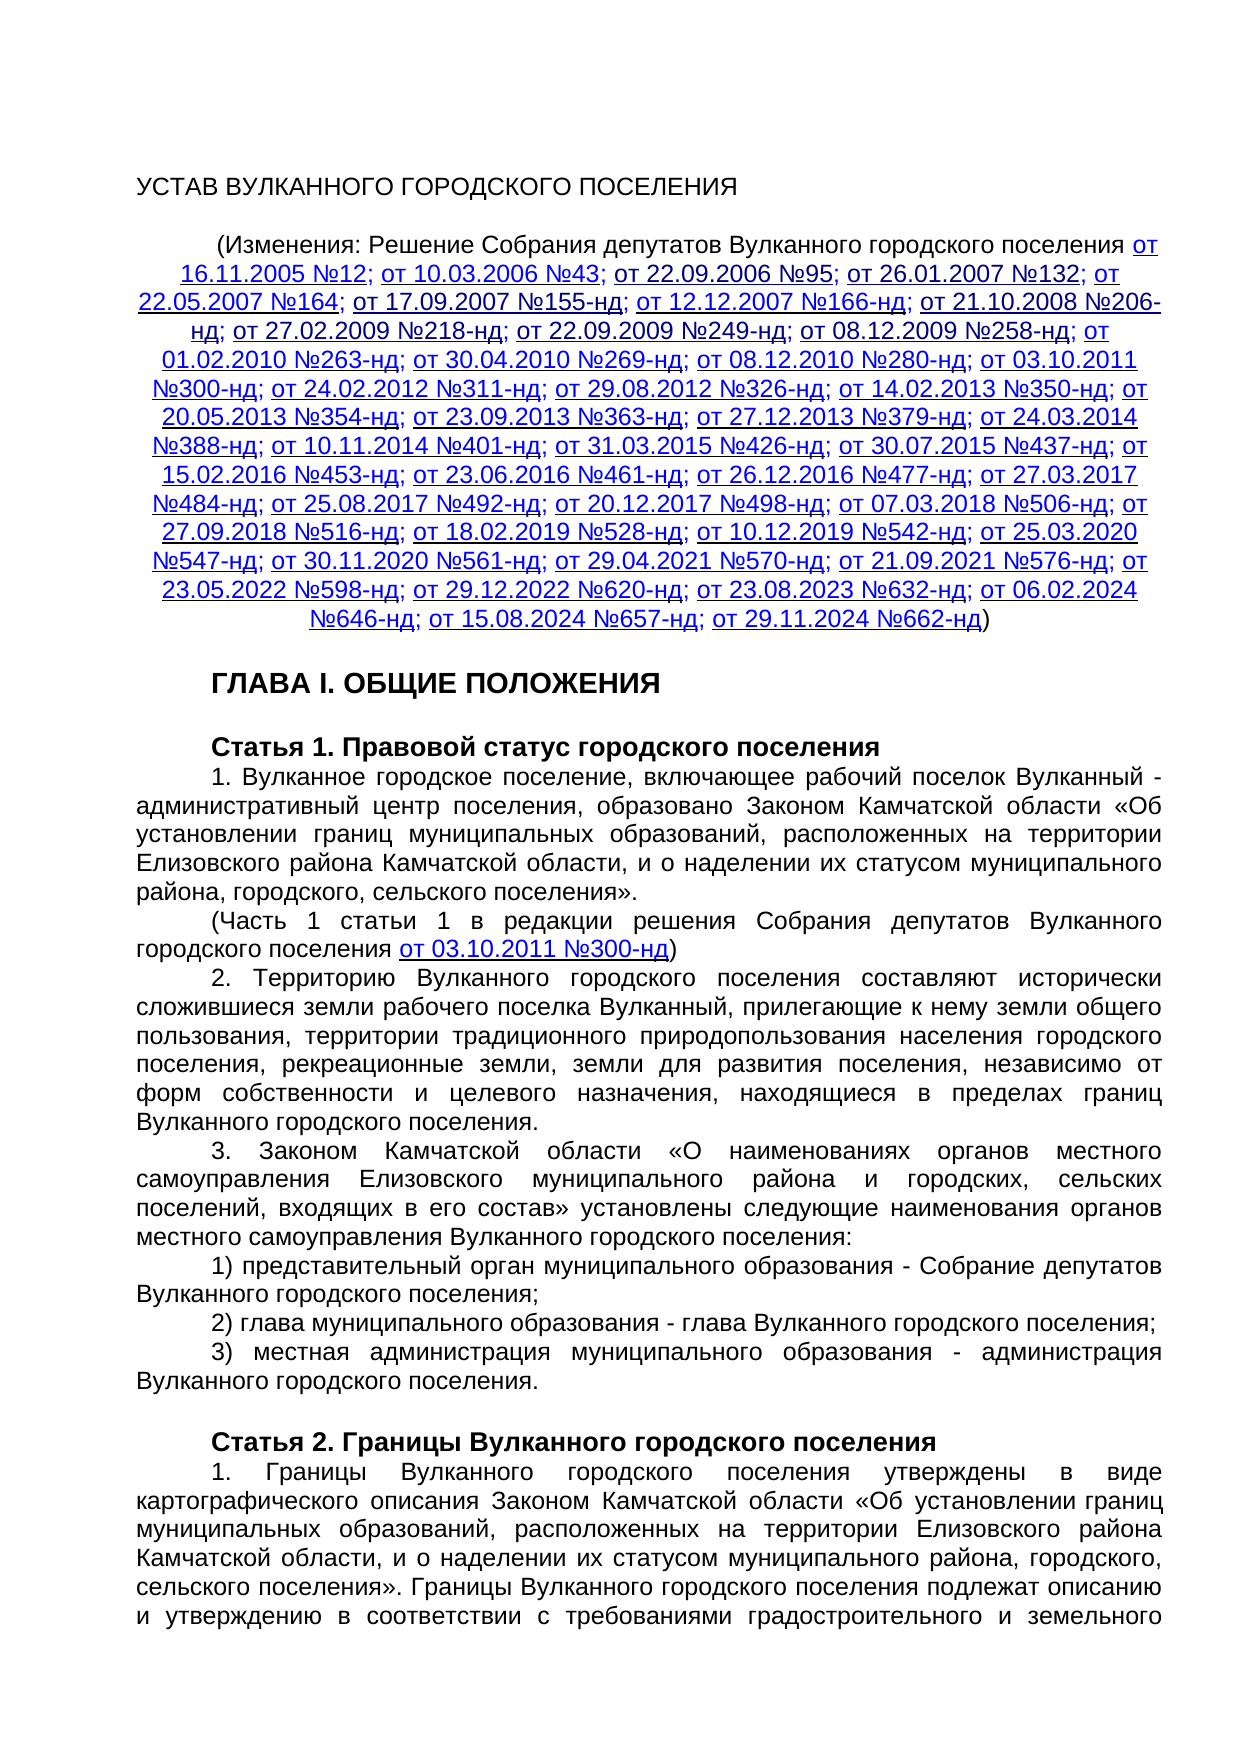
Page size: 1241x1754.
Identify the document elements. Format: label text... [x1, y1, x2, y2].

text 1) представительный орган муниципального образования - Собрание депутатов Вулканного городского поселения; [136, 1251, 1163, 1308]
text 3) местная администрация муниципального образования - администрация Вулканного городского поселения. [136, 1337, 1163, 1394]
text Статья 1. Правовой статус городского поселения [136, 731, 1163, 762]
text 2. Территорию Вулканного городского поселения составляют исторически сложившиеся земли рабочего поселка Вулканный, прилегающие к нему земли общего пользования, территории традиционного природопользования населения городского поселения, рекреационные земли, земли для развития поселения, независимо от форм собственности и целевого назначения, находящиеся в пределах границ Вулканного городского поселения. [136, 963, 1163, 1136]
text 1. Границы Вулканного городского поселения утверждены в виде картографического описания Законом Камчатской области «Об установлении границ муниципальных образований, расположенных на территории Елизовского района Камчатской области, и о наделении их статусом муниципального района, городского, сельского поселения». Границы Вулканного городского поселения подлежат описанию и утверждению в соответствии с требованиями градостроительного и земельного [136, 1457, 1163, 1629]
text 1. Вулканное городское поселение, включающее рабочий поселок Вулканный - административный центр поселения, образовано Законом Камчатской области «Об установлении границ муниципальных образований, расположенных на территории Елизовского района Камчатской области, и о наделении их статусом муниципального района, городского, сельского поселения». [136, 762, 1163, 906]
text УСТАВ ВУЛКАННОГО ГОРОДСКОГО ПОСЕЛЕНИЯ [136, 172, 1163, 201]
text ﻿ [148, 131, 1151, 160]
text (Изменения: Решение Собрания депутатов Вулканного городского поселения от 16.11.2005 №12; от 10.03.2006 №43; от 22.09.2006 №95; от 26.01.2007 №132; от 22.05.2007 №164; от 17.09.2007 №155-нд; от 12.12.2007 №166-нд; от 21.10.2008 №206-нд; от 27.02.2009 №218-нд; от 22.09.2009 №249-нд; от 08.12.2009 №258-нд; от 01.02.2010 №263-нд; от 30.04.2010 №269-нд; от 08.12.2010 №280-нд; от 03.10.2011 №300-нд; от 24.02.2012 №311-нд; от 29.08.2012 №326-нд; от 14.02.2013 №350-нд; от 20.05.2013 №354-нд; от 23.09.2013 №363-нд; от 27.12.2013 №379-нд; от 24.03.2014 №388-нд; от 10.11.2014 №401-нд; от 31.03.2015 №426-нд; от 30.07.2015 №437-нд; от 15.02.2016 №453-нд; от 23.06.2016 №461-нд; от 26.12.2016 №477-нд; от 27.03.2017 №484-нд; от 25.08.2017 №492-нд; от 20.12.2017 №498-нд; от 07.03.2018 №506-нд; от 27.09.2018 №516-нд; от 18.02.2019 №528-нд; от 10.12.2019 №542-нд; от 25.03.2020 №547-нд; от 30.11.2020 №561-нд; от 29.04.2021 №570-нд; от 21.09.2021 №576-нд; от 23.05.2022 №598-нд; от 29.12.2022 №620-нд; от 23.08.2023 №632-нд; от 06.02.2024 №646-нд; от 15.08.2024 №657-нд; от 29.11.2024 №662-нд) [136, 230, 1163, 632]
text ГЛАВА I. ОБЩИЕ ПОЛОЖЕНИЯ [136, 666, 1163, 699]
text (Часть 1 статьи 1 в редакции решения Собрания депутатов Вулканного городского поселения от 03.10.2011 №300-нд) [136, 906, 1163, 963]
text 2) глава муниципального образования - глава Вулканного городского поселения; [136, 1308, 1163, 1337]
text 3. Законом Камчатской области «О наименованиях органов местного самоуправления Елизовского муниципального района и городских, сельских поселений, входящих в его состав» установлены следующие наименования органов местного самоуправления Вулканного городского поселения: [136, 1136, 1163, 1251]
text Статья 2. Границы Вулканного городского поселения [136, 1426, 1163, 1457]
